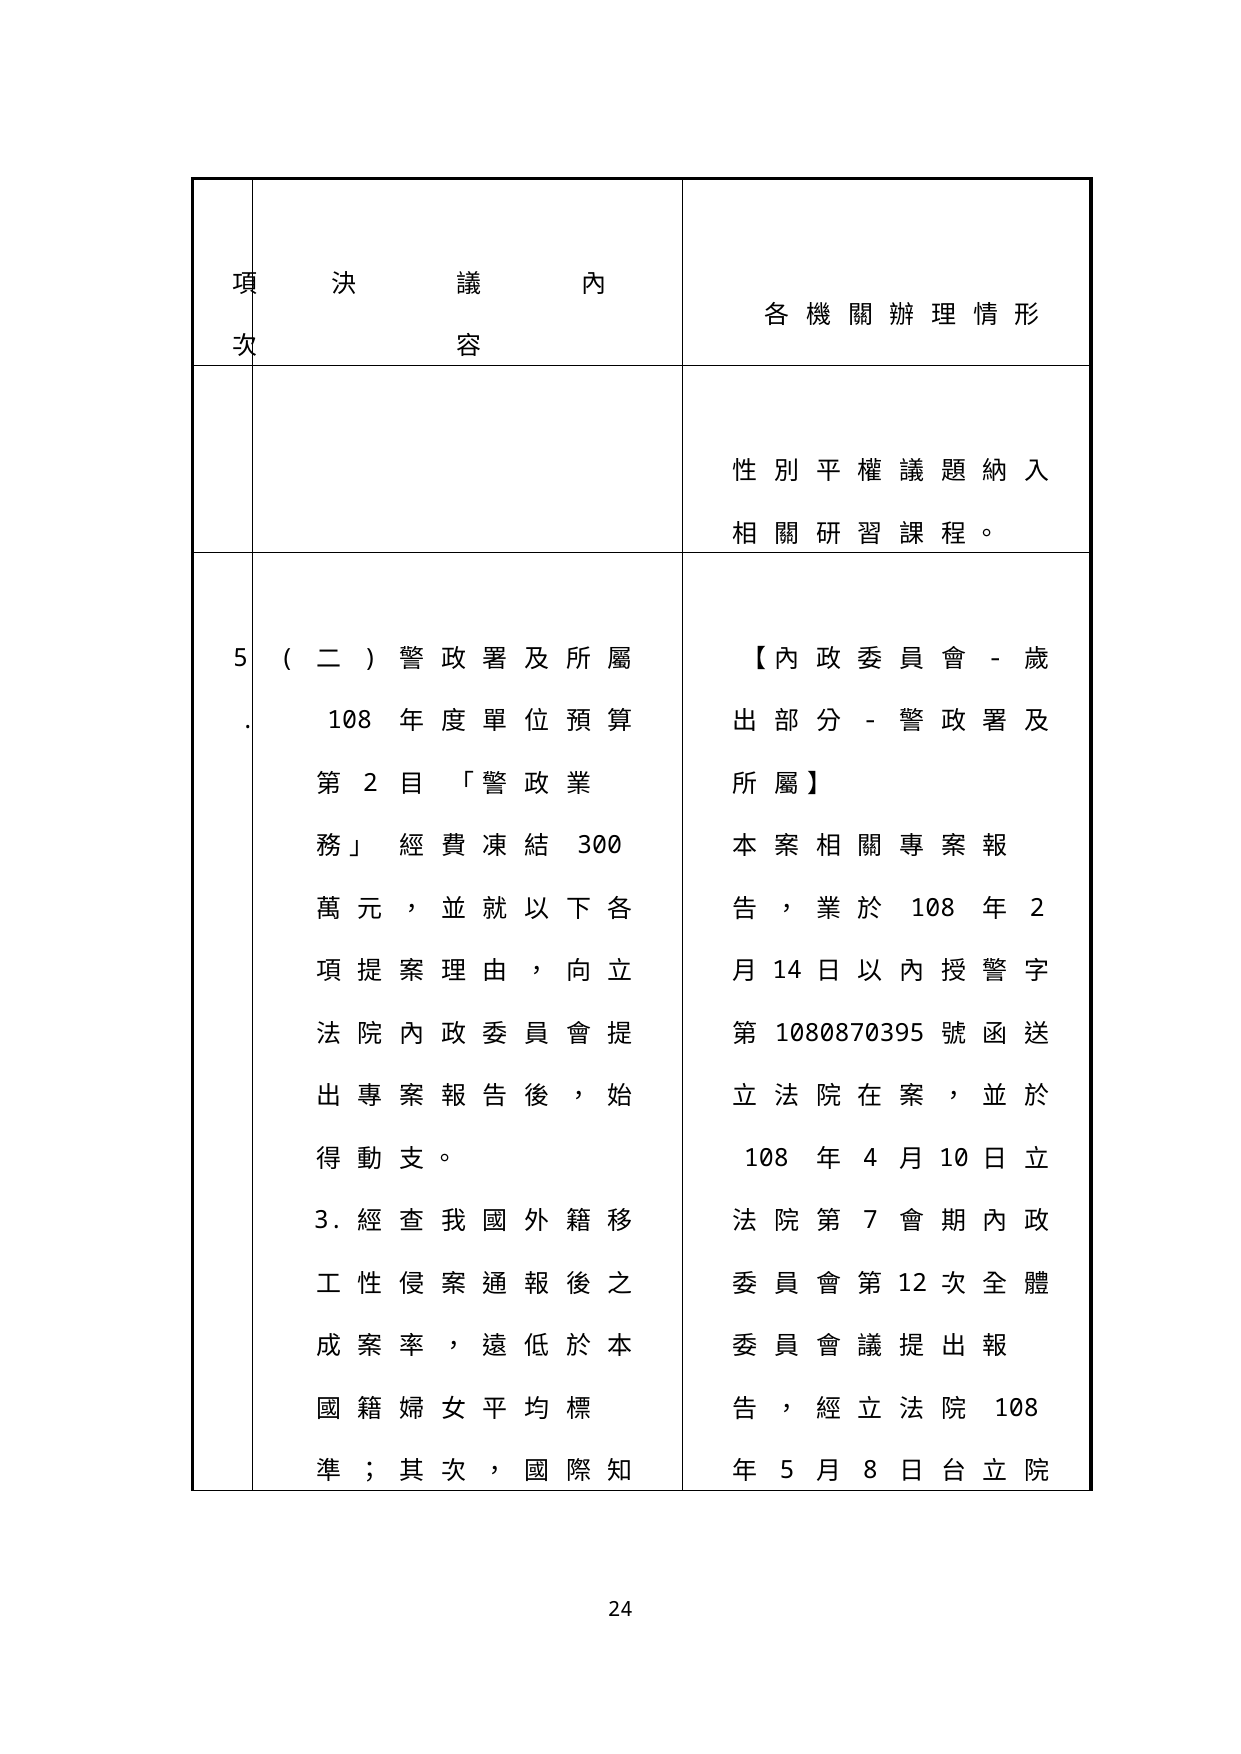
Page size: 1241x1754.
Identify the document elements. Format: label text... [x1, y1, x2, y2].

table_header 各機關辦理情形 [683, 180, 1089, 365]
table_cell (二)警政署及所屬108年度單位預算第2目「警政業務」經費凍結300萬元，並就以下各項提案理由，向立法院內政委員會提出專案報告後，始得動支。 3.經查我國外籍移工性侵案通報後之成案率，遠低於本國籍婦女平均標準；其次，國際知 [253, 553, 682, 1490]
table_header 項次 [194, 180, 252, 365]
table_cell 【內政委員會-歲出部分-警政署及所屬】 本案相關專案報告，業於108年2月14日以內授警字第1080870395號函送立法院在案，並於108年4月10日立法院第7會期內政委員會第12次全體委員會議提出報告，經立法院108年5月8日台立院 [683, 553, 1089, 1490]
table_cell 4. [194, 366, 252, 552]
table_cell 性別平權議題納入相關研習課程。 [683, 366, 1089, 552]
table_cell 5. [194, 553, 252, 1490]
table_header 決 議 內 容 [253, 180, 682, 365]
table_cell [253, 366, 682, 552]
